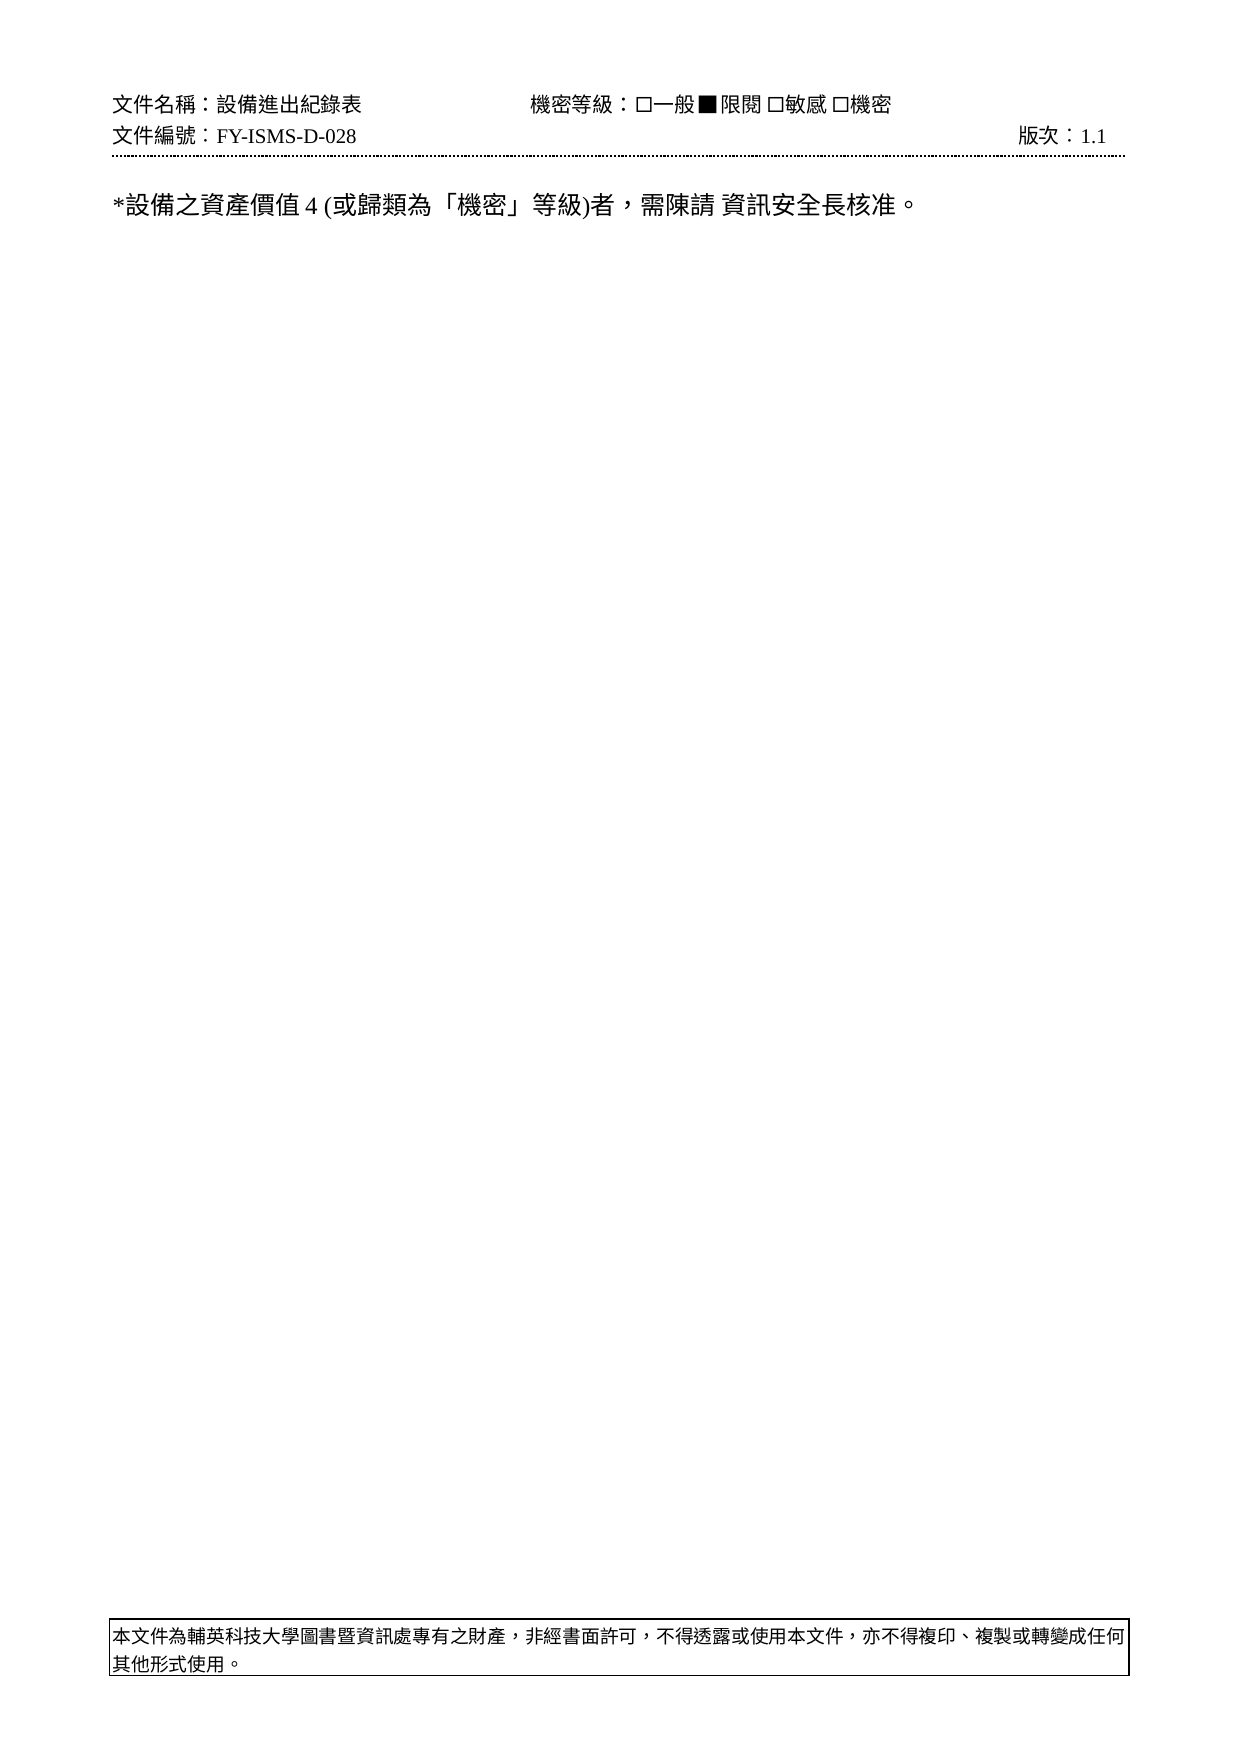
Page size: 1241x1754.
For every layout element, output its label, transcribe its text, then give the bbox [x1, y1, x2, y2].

text *設備之資產價值4 (或歸類為「機密」等級)者，需陳請 資訊安全長核准。 [112, 178, 1124, 216]
